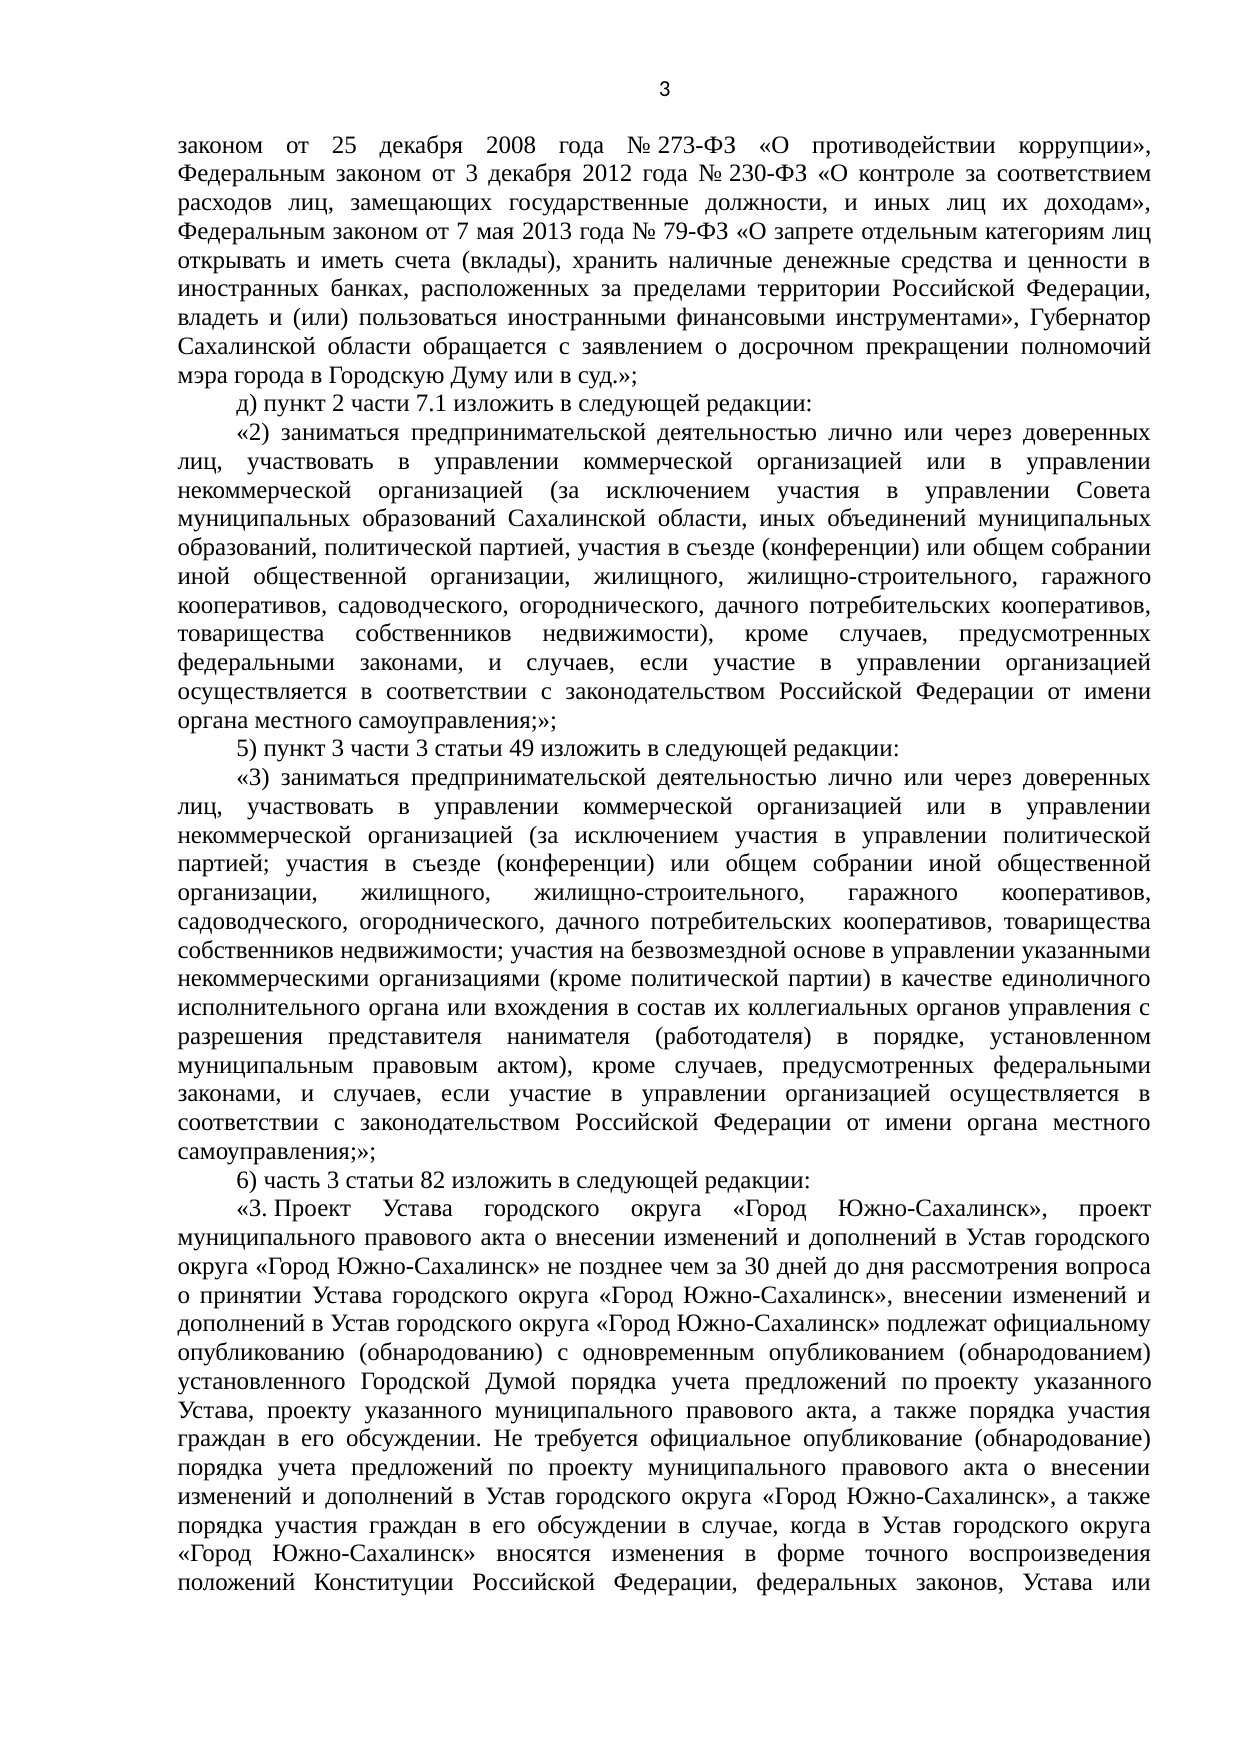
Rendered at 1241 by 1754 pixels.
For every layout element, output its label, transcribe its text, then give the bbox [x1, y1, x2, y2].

text законом от 25 декабря 2008 года № 273-ФЗ «О противодействии коррупции», Федеральным законом от 3 декабря 2012 года № 230-ФЗ «О контроле за соответствием расходов лиц, замещающих государственные должности, и иных лиц их доходам», Федеральным законом от 7 мая 2013 года № 79-ФЗ «О запрете отдельным категориям лиц открывать и иметь счета (вклады), хранить наличные денежные средства и ценности в иностранных банках, расположенных за пределами территории Российской Федерации, владеть и (или) пользоваться иностранными финансовыми инструментами», Губернатор Сахалинской области обращается с заявлением о досрочном прекращении полномочий мэра города в Городскую Думу или в суд.»; [177, 130, 1152, 388]
text «2) заниматься предпринимательской деятельностью лично или через доверенных лиц, участвовать в управлении коммерческой организацией или в управлении некоммерческой организацией (за исключением участия в управлении Совета муниципальных образований Сахалинской области, иных объединений муниципальных образований, политической партией, участия в съезде (конференции) или общем собрании иной общественной организации, жилищного, жилищно-строительного, гаражного кооперативов, садоводческого, огороднического, дачного потребительских кооперативов, товарищества собственников недвижимости), кроме случаев, предусмотренных федеральными законами, и случаев, если участие в управлении организацией осуществляется в соответствии с законодательством Российской Федерации от имени органа местного самоуправления;»; [177, 417, 1152, 733]
text 6) часть 3 статьи 82 изложить в следующей редакции: [177, 1165, 1152, 1193]
text «3) заниматься предпринимательской деятельностью лично или через доверенных лиц, участвовать в управлении коммерческой организацией или в управлении некоммерческой организацией (за исключением участия в управлении политической партией; участия в съезде (конференции) или общем собрании иной общественной организации, жилищного, жилищно-строительного, гаражного кооперативов, садоводческого, огороднического, дачного потребительских кооперативов, товарищества собственников недвижимости; участия на безвозмездной основе в управлении указанными некоммерческими организациями (кроме политической партии) в качестве единоличного исполнительного органа или вхождения в состав их коллегиальных органов управления с разрешения представителя нанимателя (работодателя) в порядке, установленном муниципальным правовым актом), кроме случаев, предусмотренных федеральными законами, и случаев, если участие в управлении организацией осуществляется в соответствии с законодательством Российской Федерации от имени органа местного самоуправления;»; [177, 762, 1152, 1165]
text д) пункт 2 части 7.1 изложить в следующей редакции: [177, 388, 1152, 417]
text 5) пункт 3 части 3 статьи 49 изложить в следующей редакции: [177, 733, 1152, 762]
text «3. Проект Устава городского округа «Город Южно-Сахалинск», проект муниципального правового акта о внесении изменений и дополнений в Устав городского округа «Город Южно-Сахалинск» не позднее чем за 30 дней до дня рассмотрения вопроса о принятии Устава городского округа «Город Южно-Сахалинск», внесении изменений и дополнений в Устав городского округа «Город Южно-Сахалинск» подлежат официальному опубликованию (обнародованию) с одновременным опубликованием (обнародованием) установленного Городской Думой порядка учета предложений по проекту указанного Устава, проекту указанного муниципального правового акта, а также порядка участия граждан в его обсуждении. Не требуется официальное опубликование (обнародование) порядка учета предложений по проекту муниципального правового акта о внесении изменений и дополнений в Устав городского округа «Город Южно-Сахалинск», а также порядка участия граждан в его обсуждении в случае, когда в Устав городского округа «Город Южно-Сахалинск» вносятся изменения в форме точного воспроизведения положений Конституции Российской Федерации, федеральных законов, Устава или [177, 1193, 1152, 1596]
